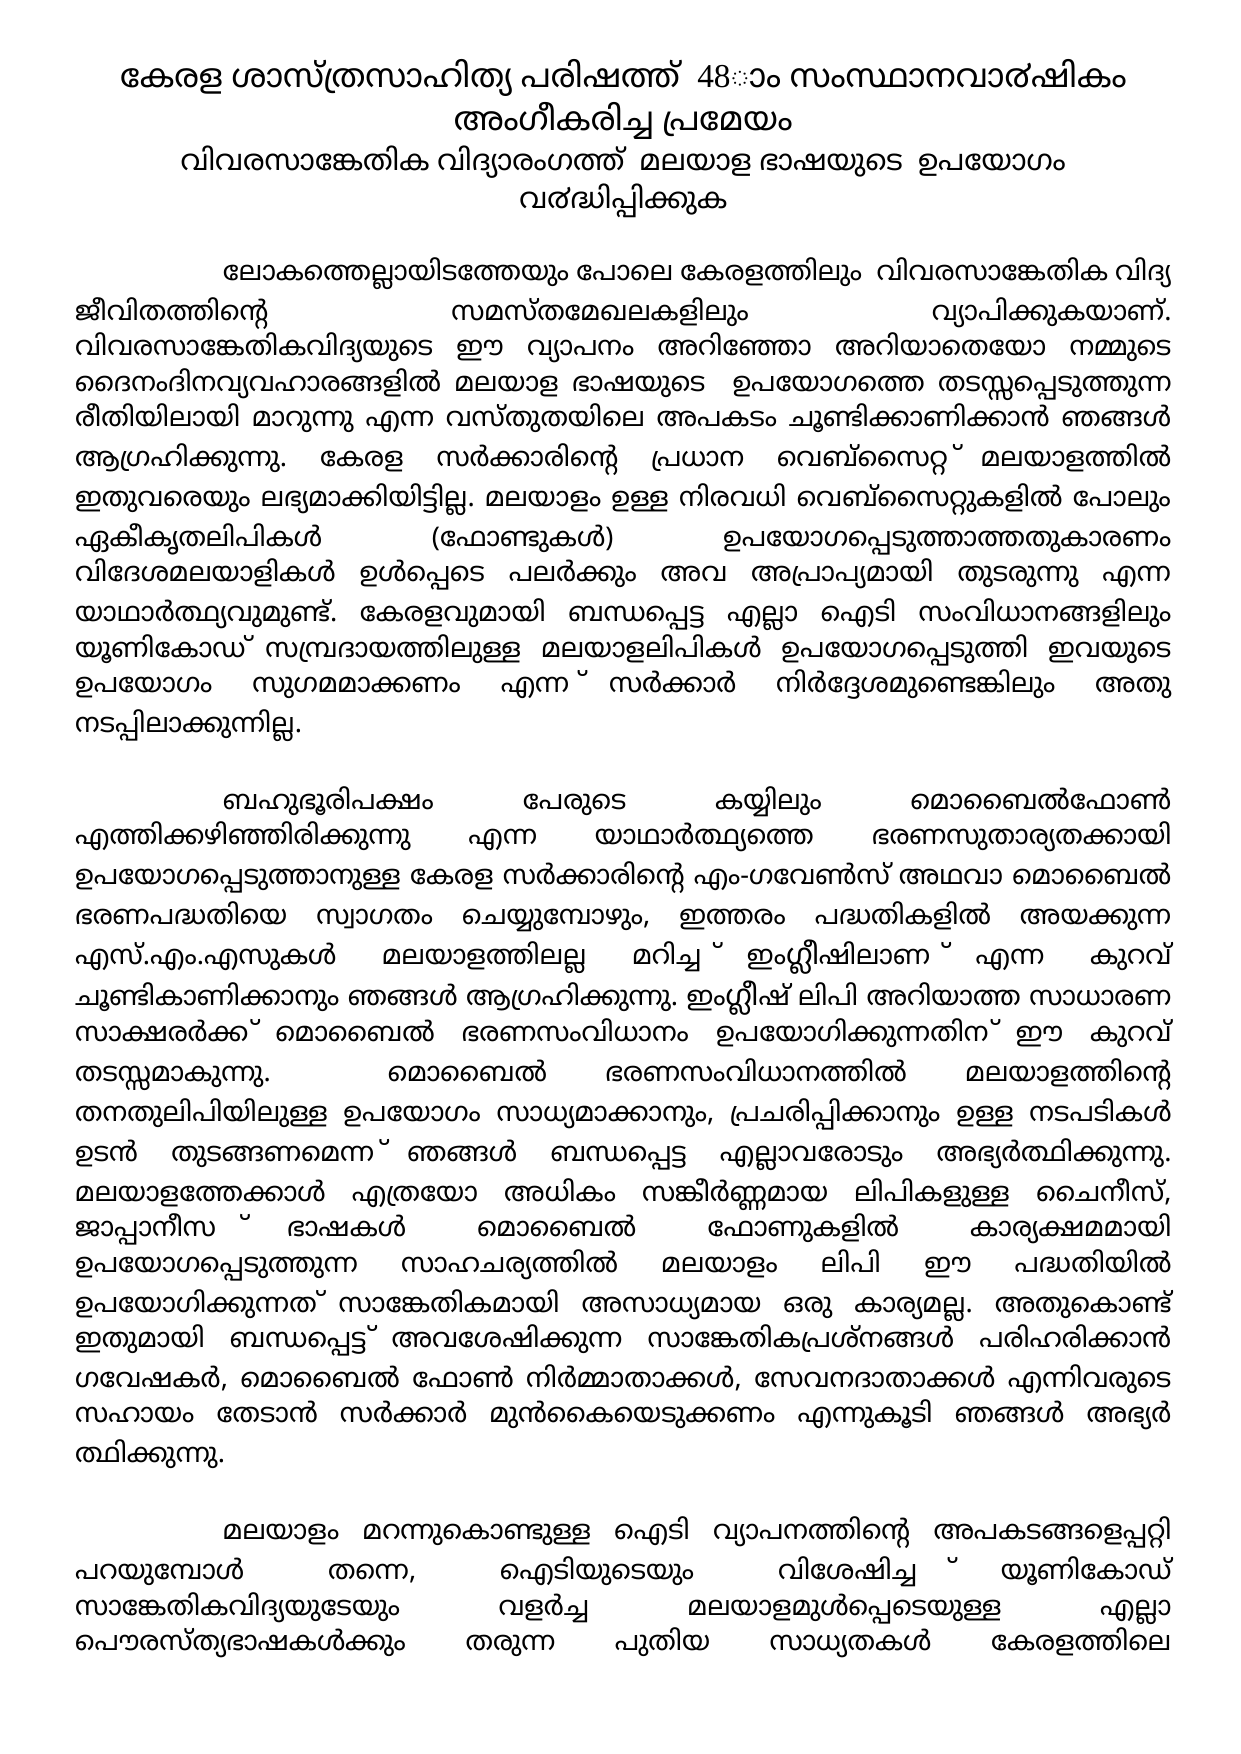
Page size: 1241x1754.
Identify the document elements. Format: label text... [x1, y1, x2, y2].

text മലയാളം മറന്നുകൊണ്ടുള്ള ഐടി വ്യാപനത്തിന്റെ അപകടങ്ങളെപ്പറ്റി പറയുമ്പോള്‍ തന്നെ, ഐടിയുടെയും വിശേഷിച്ച് യൂണികോഡ് സാങ്കേതികവിദ്യയുടേയും വളര്‍ച്ച മലയാളമുള്‍പ്പെടെയുള്ള എല്ലാ പൌരസ്ത്യഭാഷകള്‍ക്കും തരുന്ന പുതിയ സാധ്യതകള്‍ കേരളത്തിലെ [75, 1474, 1171, 1661]
text വിവരസാങ്കേതിക വിദ്യാരംഗത്ത് മലയാള ഭാഷയുടെ ഉപയോഗം വ൪ദ്ധിപ്പിക്കുക [75, 144, 1171, 220]
text കേരള ശാസ്ത്രസാഹിത്യ പരിഷത്ത് 48ാം സംസ്ഥാനവാ൪ഷികം അംഗീകരിച്ച ﻿പ്രമേയം [75, 56, 1171, 144]
text ബഹുഭൂരിപക്ഷം പേരുടെ കയ്യിലും മൊബൈല്‍ഫോണ്‍ എത്തിക്കഴിഞ്ഞിരിക്കുന്നു എന്ന യാഥാര്‍ത്ഥ്യത്തെ ഭരണസുതാര്യതക്കായി ഉപയോഗപ്പെടുത്താനുള്ള കേരള സര്‍ക്കാരിന്റെ എം-ഗവേണ്‍സ് അഥവാ മൊബൈല്‍ ഭരണപദ്ധതിയെ സ്വാഗതം ചെയ്യുമ്പോഴും, ഇത്തരം പദ്ധതികളില്‍ അയക്കുന്ന എസ്.എം.എസുകള്‍ മലയാളത്തിലല്ല മറിച്ച് ഇംഗ്ലീഷിലാണ് എന്ന കുറവ് ചൂണ്ടികാണിക്കാനും ഞങ്ങള്‍ ആഗ്രഹിക്കുന്നു. ഇംഗ്ലീഷ് ലിപി അറിയാത്ത സാധാരണ സാക്ഷരര്‍ക്ക് മൊബൈല്‍ ഭരണസംവിധാനം ഉപയോഗിക്കുന്നതിന് ഈ കുറവ് തടസ്സമാകുന്നു. മൊബൈല്‍ ഭരണസംവിധാനത്തില്‍ മലയാളത്തിന്റെ തനതുലിപിയിലുള്ള ഉപയോഗം സാധ്യമാക്കാനും, പ്രചരിപ്പിക്കാനും ഉള്ള നടപടികള്‍ ഉടന്‍ തുടങ്ങണമെന്ന് ഞങ്ങള്‍ ബന്ധപ്പെട്ട എല്ലാവരോടും അഭ്യര്‍ത്ഥിക്കുന്നു. മലയാളത്തേക്കാള്‍ എത്രയോ അധികം സങ്കീര്‍ണ്ണമായ ലിപികളുള്ള ചൈനീസ്, ജാപ്പാനീസ് ഭാഷകള്‍ മൊബൈല്‍ ഫോണുകളില്‍ കാര്യക്ഷമമായി ഉപയോഗപ്പെടുത്തുന്ന സാഹചര്യത്തില്‍ മലയാളം ലിപി ഈ പദ്ധതിയില്‍ ഉപയോഗിക്കുന്നത് സാങ്കേതികമായി അസാധ്യമായ ഒരു കാര്യമല്ല. അതുകൊണ്ട് ഇതുമായി ബന്ധപ്പെട്ട് അവശേഷിക്കുന്ന സാങ്കേതികപ്രശ്നങ്ങള്‍ പരിഹരിക്കാന്‍ ഗവേഷകര്‍, മൊബൈല്‍ ഫോണ്‍ നിര്‍മ്മാതാക്കള്‍, സേവനദാതാക്കള്‍ എന്നിവരുടെ സഹായം തേടാന്‍ സര്‍ക്കാര്‍ മുന്‍കൈയെടുക്കണം എന്നുകൂടി ഞങ്ങള്‍ അഭ്യര്‍ത്ഥിക്കുന്നു. [75, 743, 1171, 1474]
text ലോകത്തെല്ലായിടത്തേയും പോലെ കേരളത്തിലും വിവരസാങ്കേതിക വിദ്യ ജീവിതത്തിന്റെ സമസ്തമേഖലകളിലും വ്യാപിക്കുകയാണ്. വിവരസാങ്കേതികവിദ്യയുടെ ഈ വ്യാപനം അറിഞ്ഞോ അറിയാതെയോ നമ്മുടെ ദൈനംദിനവ്യവഹാരങ്ങളില്‍ മലയാള ഭാഷയുടെ ഉപയോഗത്തെ തടസ്സപ്പെടുത്തുന്ന രീതിയിലായി മാറുന്നു എന്ന വസ്തുതയിലെ അപകടം ചൂണ്ടിക്കാണിക്കാന്‍ ഞങ്ങള്‍ ആഗ്രഹിക്കുന്നു. കേരള സര്‍ക്കാരിന്റെ പ്രധാന വെബ്സൈറ്റ് മലയാളത്തില്‍ ഇതുവരെയും ലഭ്യമാക്കിയിട്ടില്ല. മലയാളം ഉള്ള നിരവധി വെബ്സൈറ്റുകളില്‍ പോലും ഏകീകൃതലിപികള്‍ (ഫോണ്ടുകള്‍) ഉപയോഗപ്പെടുത്താത്തതുകാരണം വിദേശമലയാളികള്‍ ഉള്‍പ്പെടെ പലര്‍ക്കും അവ അപ്രാപ്യമായി തുടരുന്നു എന്ന യാഥാര്‍ത്ഥ്യവുമുണ്ട്. കേരളവുമായി ബന്ധപ്പെട്ട എല്ലാ ഐടി സംവിധാനങ്ങളിലും യൂണികോഡ് സമ്പ്രദായത്തിലുള്ള മലയാളലിപികള്‍ ഉപയോഗപ്പെടുത്തി ഇവയുടെ ഉപയോഗം സുഗമമാക്കണം എന്ന് സര്‍ക്കാര്‍ നിര്‍ദ്ദേശമുണ്ടെങ്കിലും അതു നടപ്പിലാക്കുന്നില്ല. [75, 252, 1171, 743]
